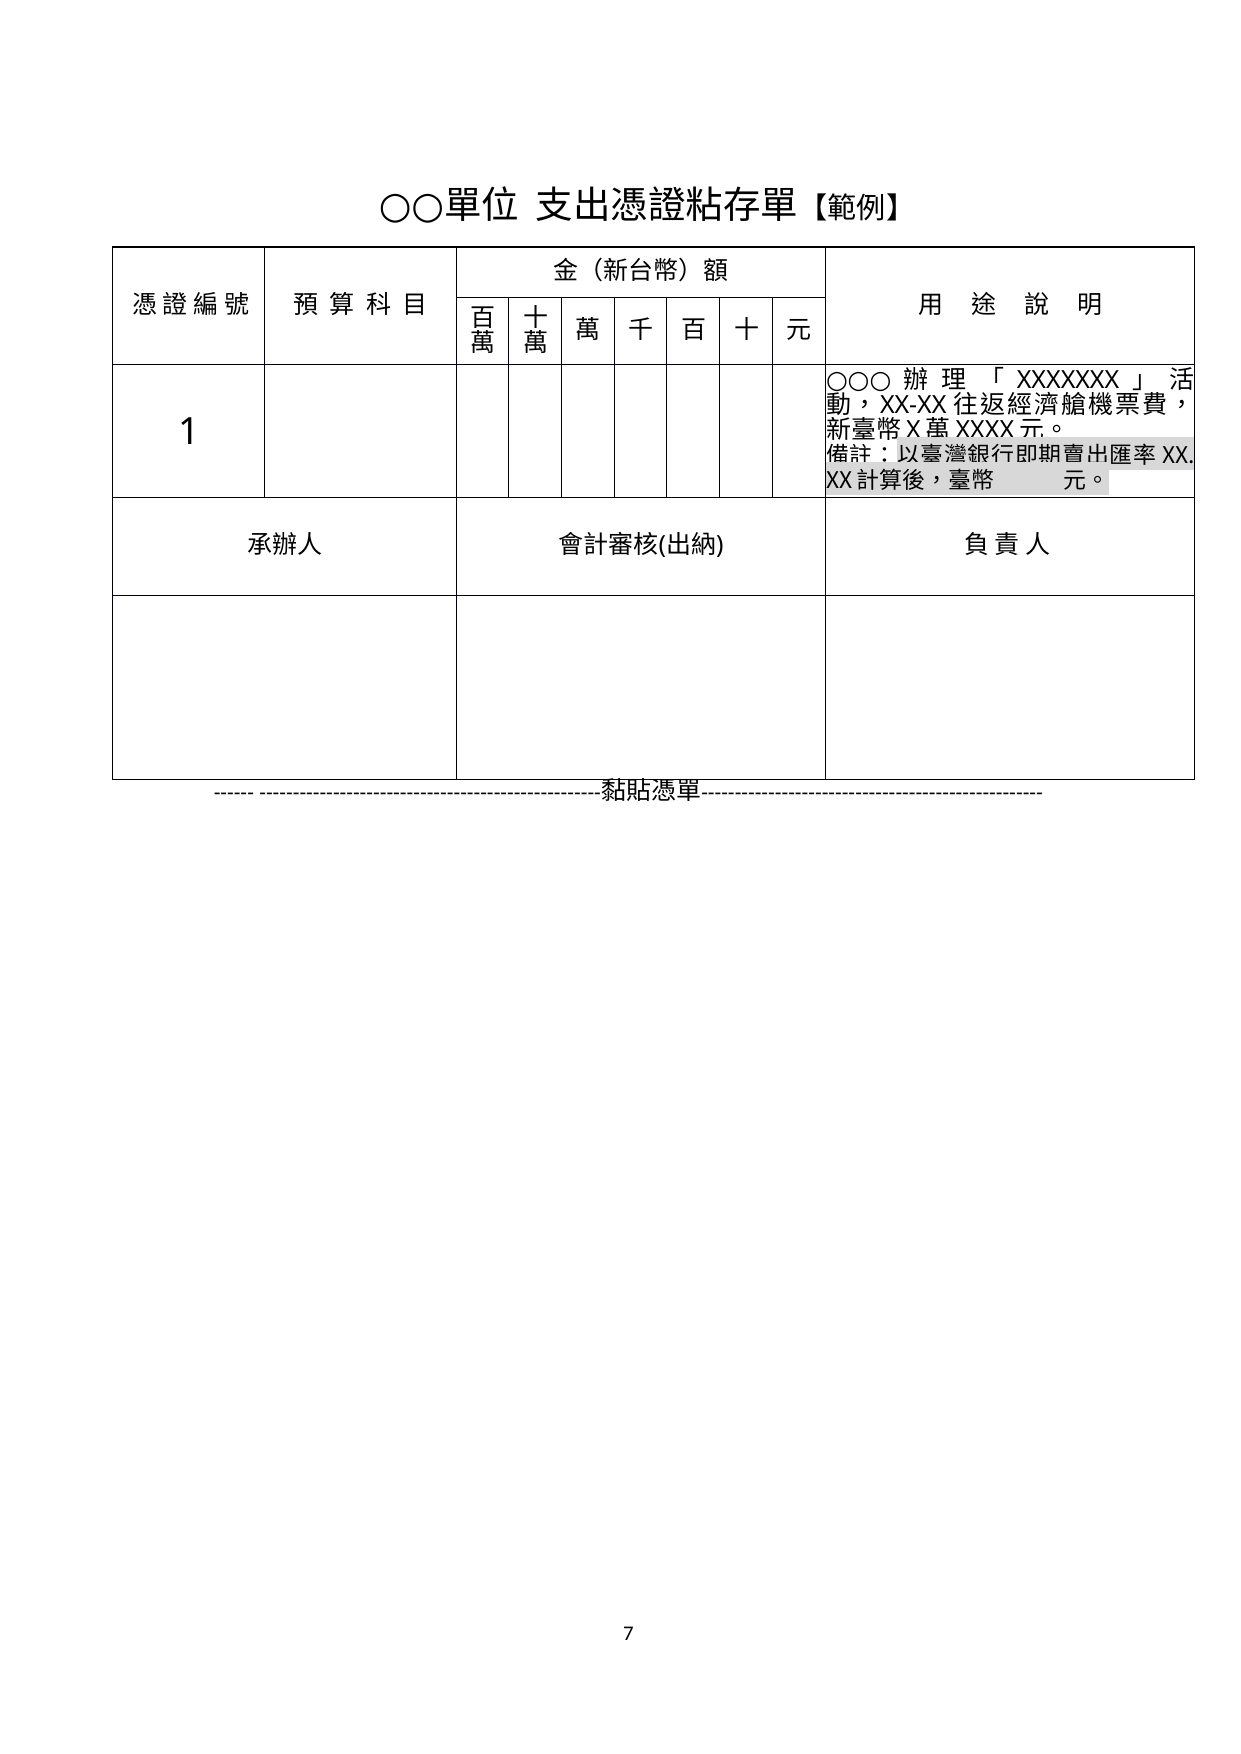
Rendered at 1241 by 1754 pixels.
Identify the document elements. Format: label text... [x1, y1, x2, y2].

table_cell ○○○辦理「XXXXXXX」活動，XX-XX往返經濟艙機票費，新臺幣X萬XXXX元。 備註：以臺灣銀行即期賣出匯率XX.XX計算後，臺幣 元。 [826, 365, 1194, 497]
table_cell 1 [113, 365, 264, 497]
text ○○單位 支出憑證粘存單【範例】 [168, 182, 1125, 228]
table_header 憑 證 編 號 [113, 248, 264, 364]
table_cell [720, 365, 772, 497]
table_cell [562, 365, 614, 497]
table_cell 承辦人 [113, 498, 456, 595]
table_cell 十 [720, 298, 772, 364]
table_header 用 途 說 明 [826, 248, 1194, 364]
table_header 預 算 科 目 [265, 248, 456, 364]
table_cell [457, 365, 508, 497]
table_cell 百 萬 [457, 298, 508, 364]
table_cell [667, 365, 719, 497]
table_cell 萬 [562, 298, 614, 364]
table_cell [265, 365, 456, 497]
table_cell [615, 365, 666, 497]
table_cell [457, 596, 825, 779]
table_cell 元 [773, 298, 825, 364]
table_cell [773, 365, 825, 497]
table_header 金（新台幣）額 [457, 248, 825, 297]
table_cell [113, 596, 456, 779]
table_cell 十 萬 [509, 298, 561, 364]
text ------ ---------------------------------------------------黏貼憑單--------------------------------------------------- [131, 780, 1125, 805]
table_cell 負 責 人 [826, 498, 1194, 595]
table_cell 千 [615, 298, 666, 364]
table_cell [509, 365, 561, 497]
table_cell 百 [667, 298, 719, 364]
table_cell [826, 596, 1194, 779]
table_cell 會計審核(出納) [457, 498, 825, 595]
